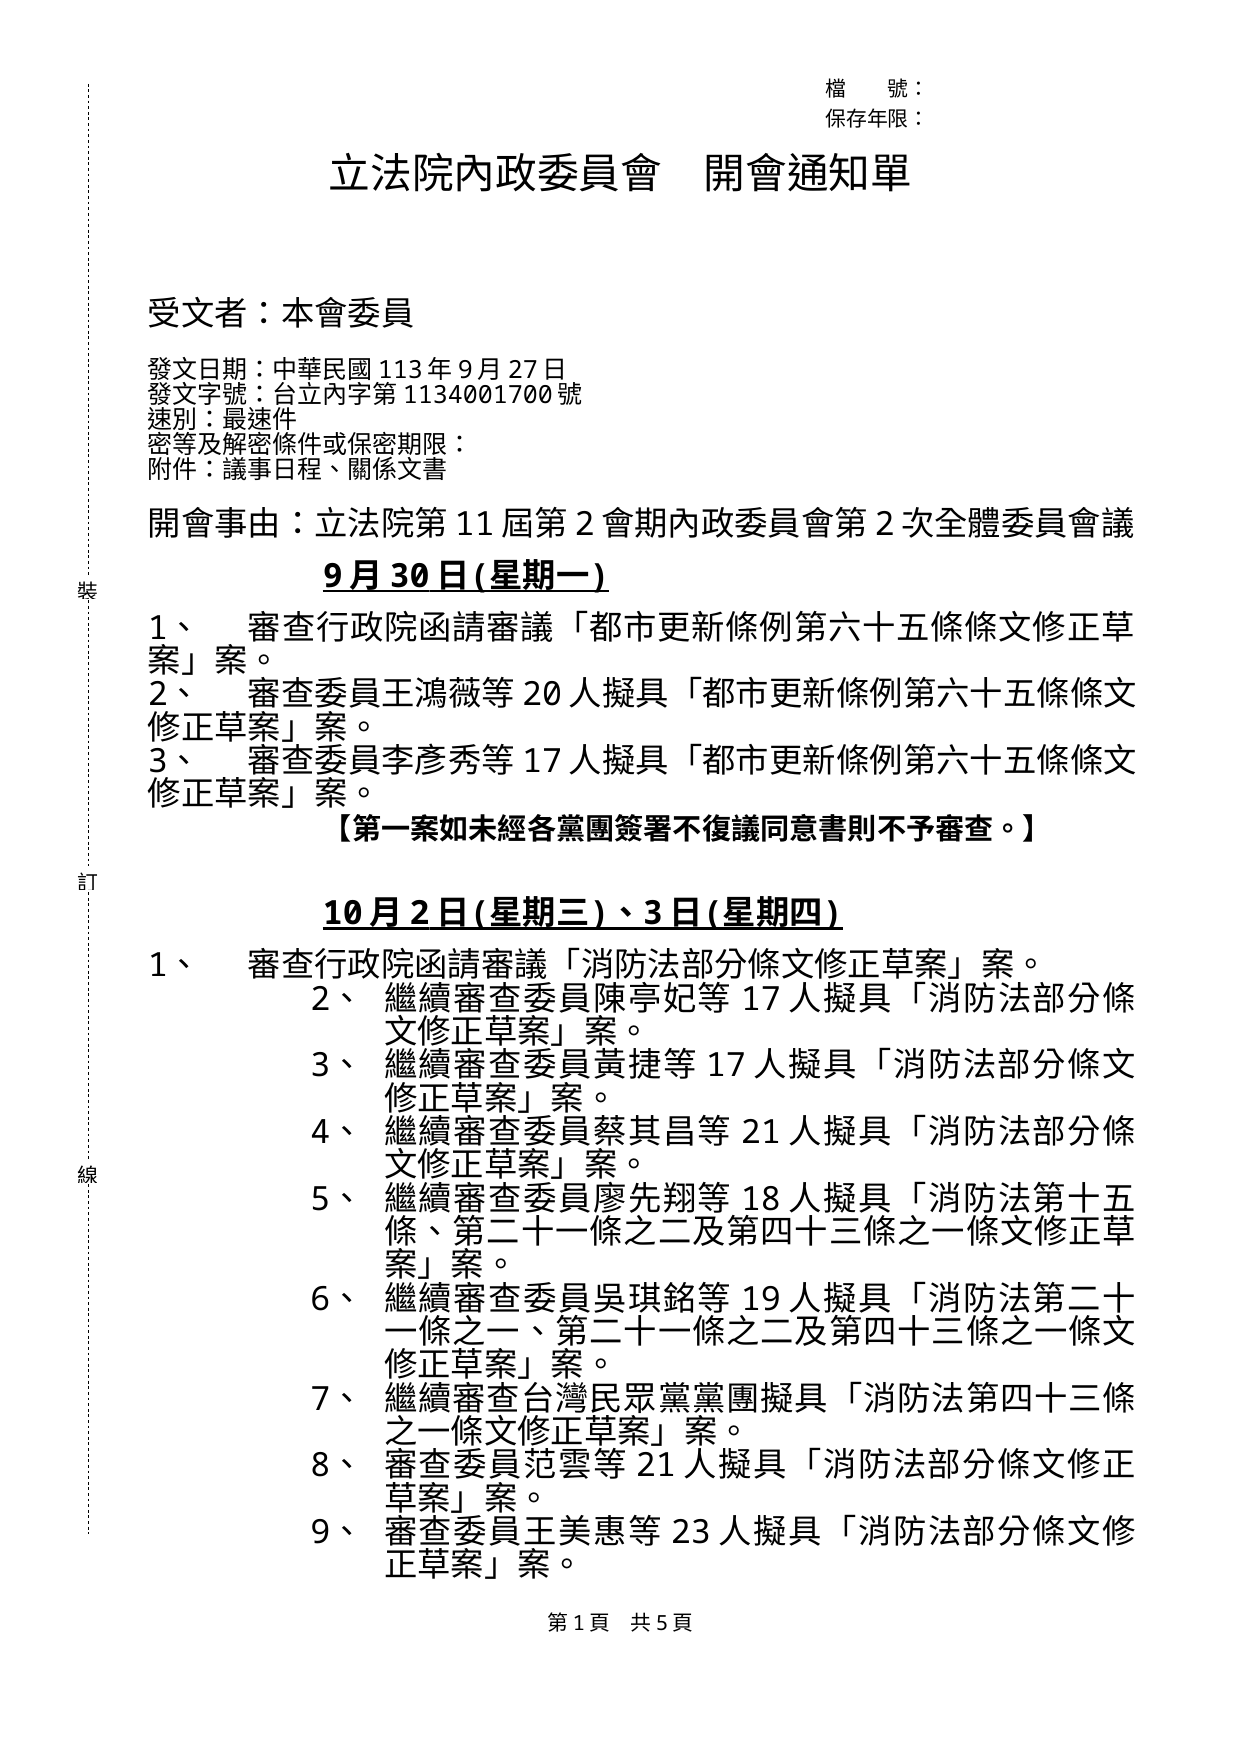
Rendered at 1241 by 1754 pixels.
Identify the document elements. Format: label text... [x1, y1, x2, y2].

title 立法院內政委員會 開會通知單 [148, 158, 1092, 233]
text 密等及解密條件或保密期限： [148, 433, 1092, 458]
text 保存年限： [825, 102, 1070, 132]
text 10月2日(星期三)、3日(星期四) [323, 898, 1092, 931]
list 審查委員范雲等21人擬具「消防法部分條文修正草案」案。 [310, 1450, 1137, 1517]
text 附件：議事日程、關係文書 [148, 458, 1092, 483]
list 繼續審查委員蔡其昌等21人擬具「消防法部分條文修正草案」案。 [310, 1117, 1137, 1183]
list 審查行政院函請審議「都市更新條例第六十五條條文修正草案」案。 [148, 612, 1137, 679]
text 開會事由：立法院第11屆第2會期內政委員會第2次全體委員會議 [148, 508, 1152, 542]
list 審查委員王美惠等23人擬具「消防法部分條文修正草案」案。 [310, 1517, 1137, 1583]
list 繼續審查台灣民眾黨黨團擬具「消防法第四十三條之一條文修正草案」案。 [310, 1383, 1137, 1450]
text 檔 號： [825, 72, 1070, 102]
list 繼續審查委員廖先翔等18人擬具「消防法第十五條、第二十一條之二及第四十三條之一條文修正草案」案。 [310, 1183, 1137, 1283]
list 繼續審查委員陳亭妃等17人擬具「消防法部分條文修正草案」案。 [310, 983, 1137, 1050]
text 【第一案如未經各黨團簽署不復議同意書則不予審查。】 [323, 812, 1137, 846]
title [810, 64, 1085, 151]
list 審查委員王鴻薇等20人擬具「都市更新條例第六十五條條文修正草案」案。 [148, 679, 1137, 746]
text 發文字號：台立內字第1134001700號 [148, 383, 1092, 408]
text 9月30日(星期一) [323, 560, 1092, 594]
text 受文者：本會委員 [148, 296, 1092, 333]
list 繼續審查委員吳琪銘等19人擬具「消防法第二十一條之一、第二十一條之二及第四十三條之一條文修正草案」案。 [310, 1283, 1137, 1383]
list 審查行政院函請審議「消防法部分條文修正草案」案。 [148, 950, 1137, 983]
list 繼續審查委員黃捷等17人擬具「消防法部分條文修正草案」案。 [310, 1050, 1137, 1117]
text 速別：最速件 [148, 408, 1092, 433]
text 發文日期：中華民國113年9月27日 [148, 358, 1092, 383]
list 審查委員李彥秀等17人擬具「都市更新條例第六十五條條文修正草案」案。 [148, 746, 1137, 812]
